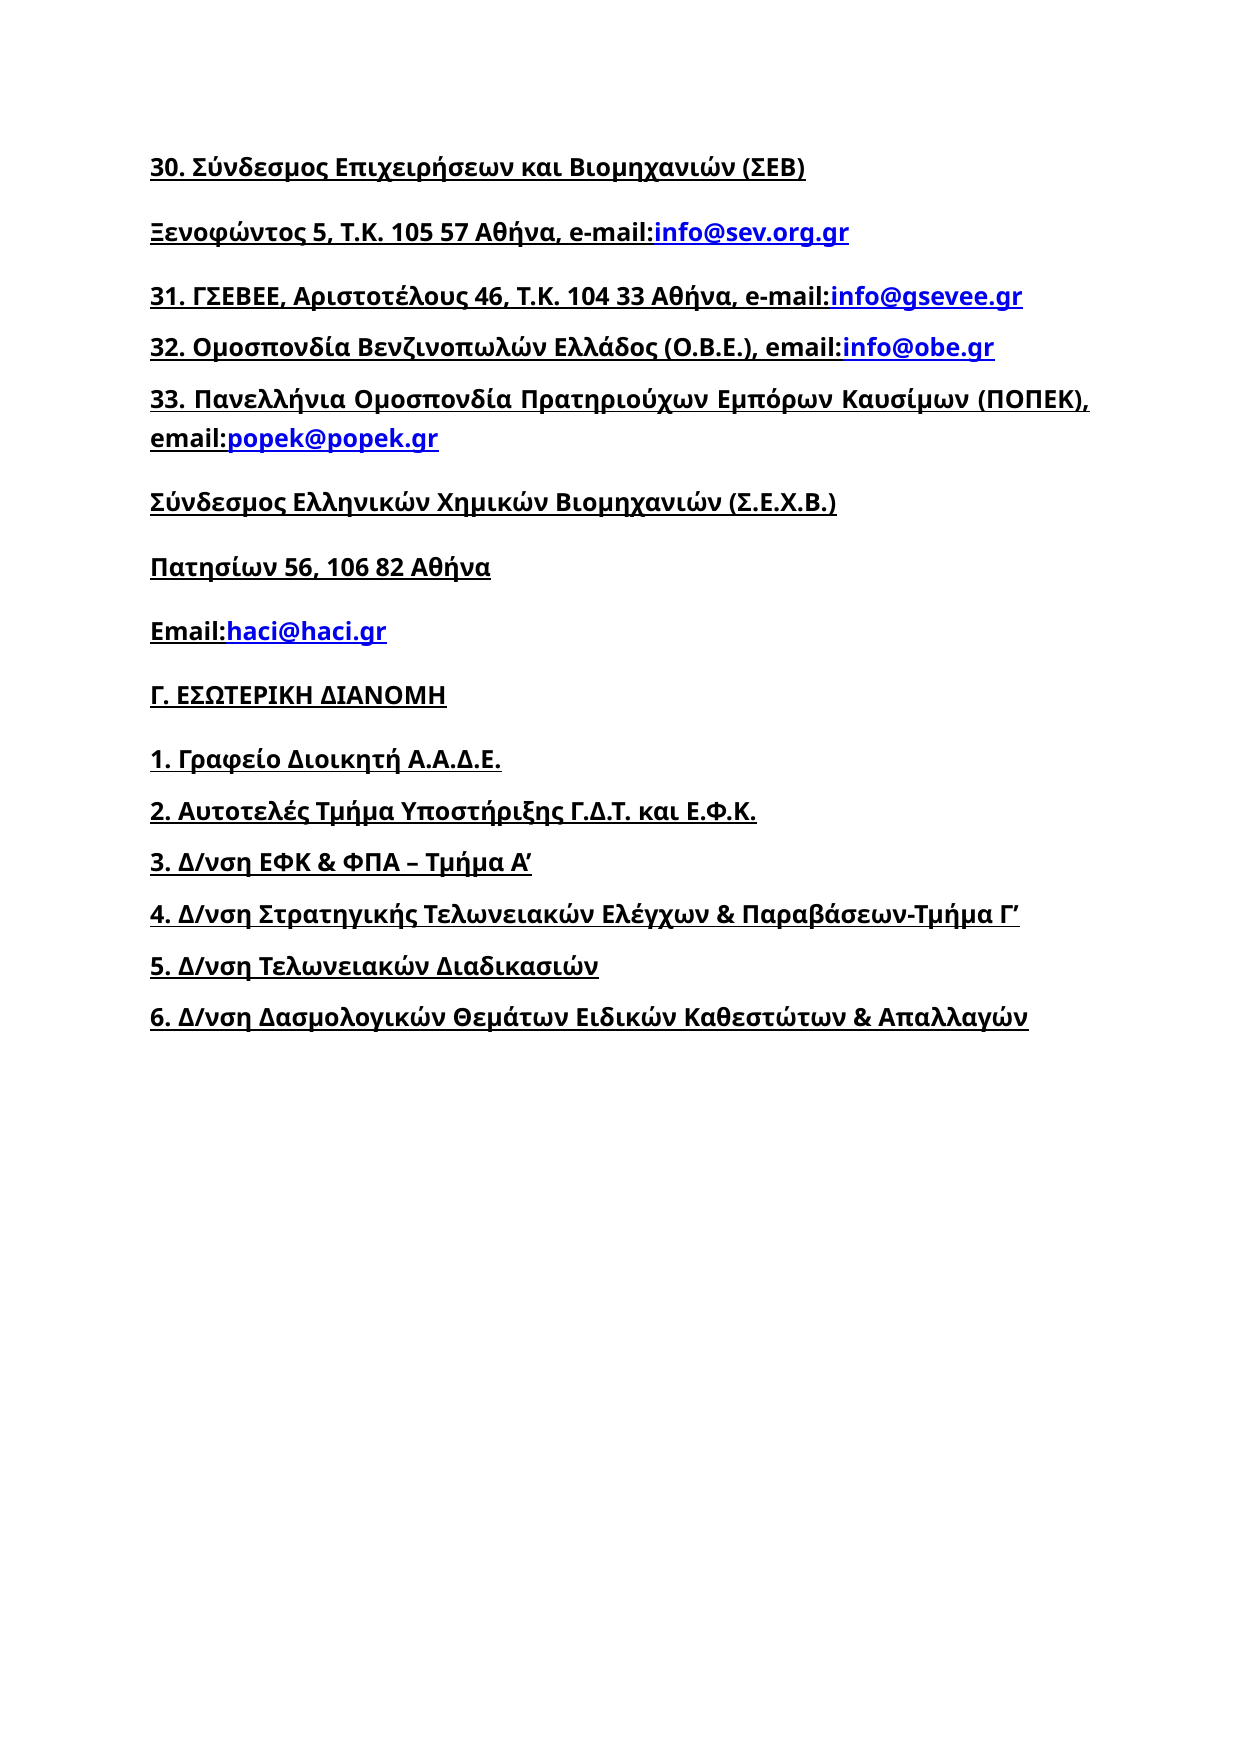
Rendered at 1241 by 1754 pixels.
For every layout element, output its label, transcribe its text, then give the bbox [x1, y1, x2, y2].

text Γ. ΕΣΩΤΕΡΙΚΗ ΔΙΑΝΟΜΗ [150, 677, 1090, 712]
text 5. Δ/νση Τελωνειακών Διαδικασιών [150, 948, 1090, 982]
text email:popek@popek.gr [150, 412, 1090, 455]
text Ξενοφώντος 5, Τ.Κ. 105 57 Αθήνα, e-mail:info@sev.org.gr [150, 214, 1090, 248]
text Σύνδεσμος Ελληνικών Χημικών Βιομηχανιών (Σ.Ε.Χ.Β.) [150, 485, 1090, 519]
text Email:haci@haci.gr [150, 613, 1090, 647]
text 33. Πανελλήνια Ομοσπονδία Πρατηριούχων Εμπόρων Καυσίμων (ΠΟΠΕΚ), [150, 382, 1090, 411]
text 3. Δ/νση ΕΦΚ & ΦΠΑ – Τμήμα Α’ [150, 845, 1090, 879]
text 31. ΓΣΕΒΕΕ, Αριστοτέλους 46, Τ.Κ. 104 33 Αθήνα, e-mail:info@gsevee.gr [150, 278, 1090, 312]
text Πατησίων 56, 106 82 Αθήνα [150, 549, 1090, 583]
text 32. Ομοσπονδία Βενζινοπωλών Ελλάδος (Ο.Β.Ε.), email:info@obe.gr [150, 330, 1090, 364]
text 4. Δ/νση Στρατηγικής Τελωνειακών Ελέγχων & Παραβάσεων-Τμήμα Γ’ [150, 897, 1090, 931]
text 2. Αυτοτελές Τμήμα Υποστήριξης Γ.Δ.Τ. και Ε.Φ.Κ. [150, 793, 1090, 827]
text 1. Γραφείο Διοικητή Α.Α.Δ.Ε. [150, 742, 1090, 776]
text 30. Σύνδεσμος Επιχειρήσεων και Βιομηχανιών (ΣΕΒ) [150, 150, 1090, 184]
text 6. Δ/νση Δασμολογικών Θεμάτων Ειδικών Καθεστώτων & Απαλλαγών [150, 1000, 1090, 1034]
